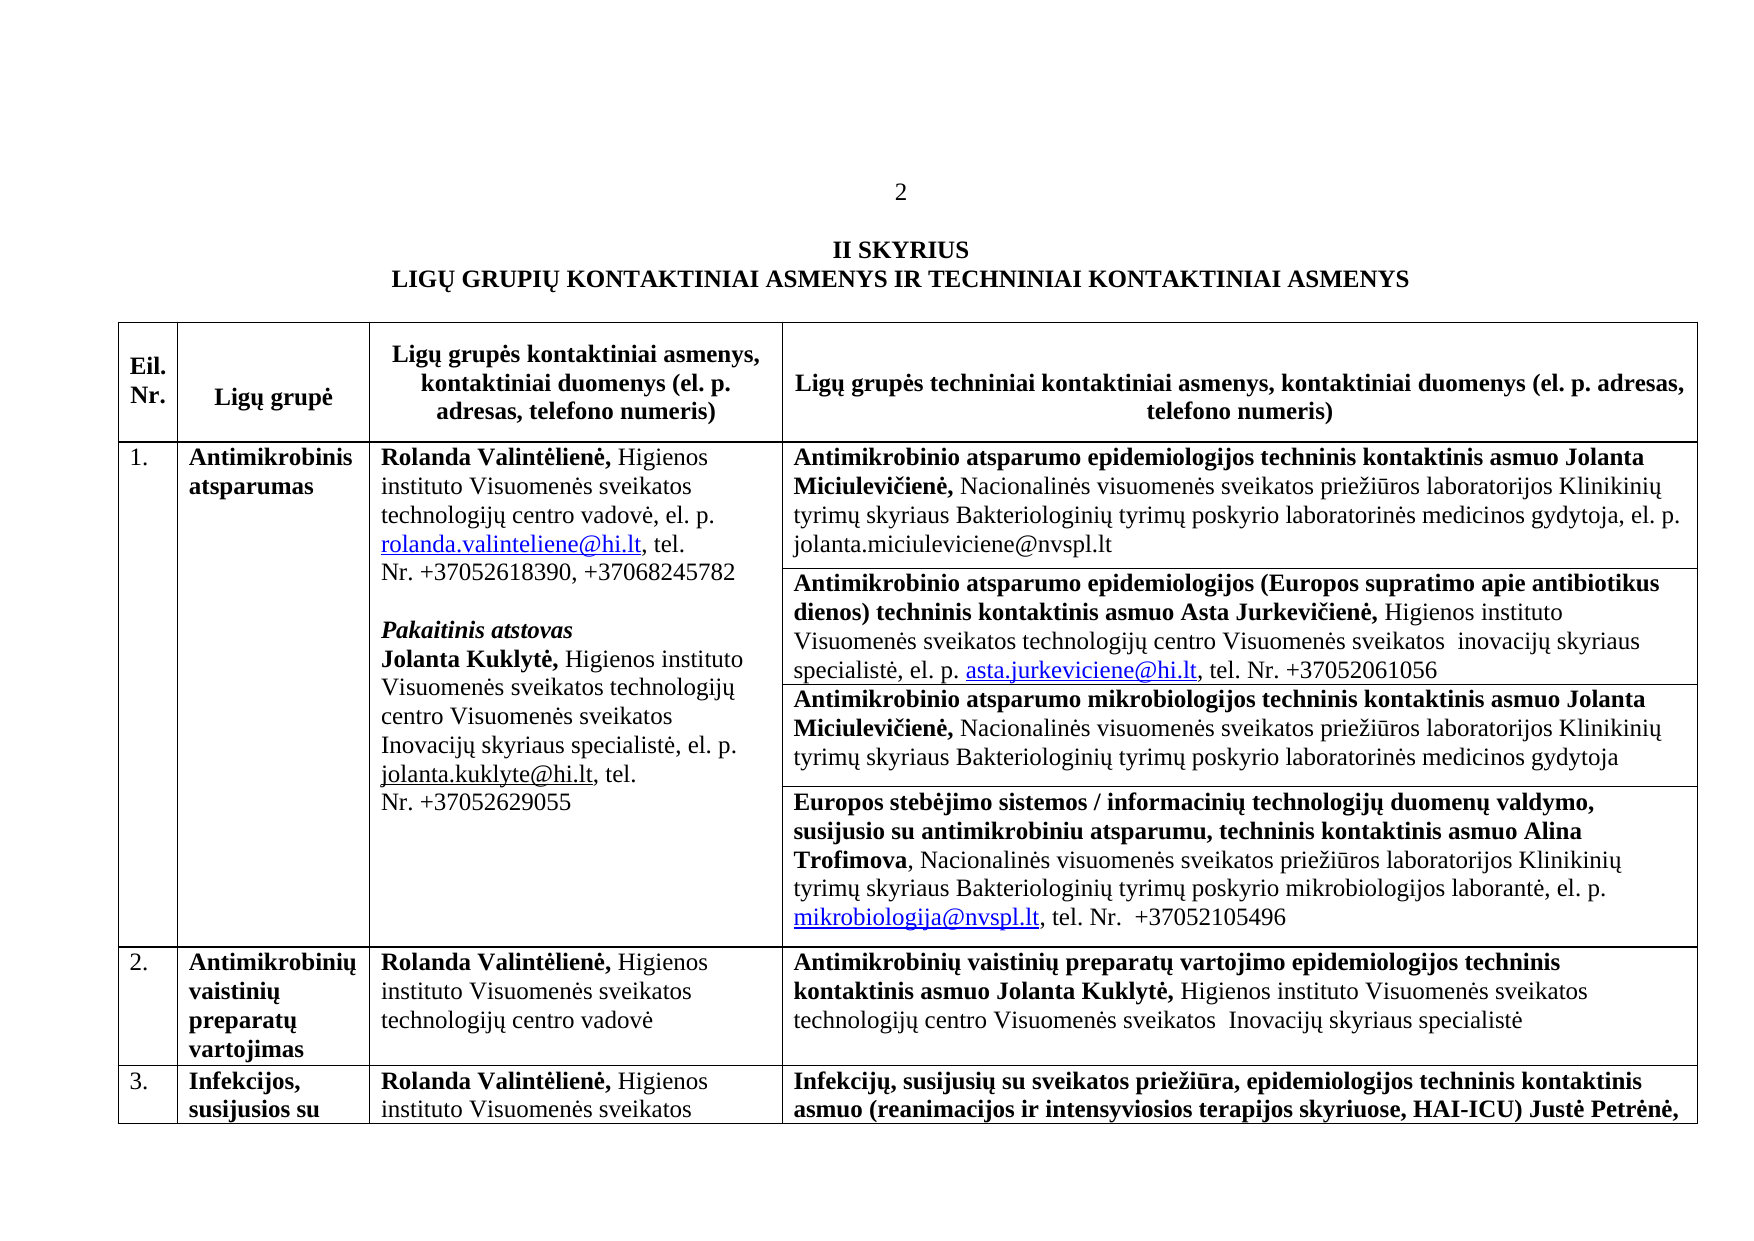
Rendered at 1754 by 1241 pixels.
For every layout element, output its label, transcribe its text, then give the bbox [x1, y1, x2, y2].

table_cell Rolanda Valintėlienė, Higienos instituto Visuomenės sveikatos technologijų centro vadovė, el. p. rolanda.valinteliene@hi.lt, tel. Nr. +37052618390, +37068245782 Pakaitinis atstovas Jolanta Kuklytė, Higienos instituto Visuomenės sveikatos technologijų centro Visuomenės sveikatos Inovacijų skyriaus specialistė, el. p. jolanta.kuklyte@hi.lt, tel. Nr. +37052629055 [370, 443, 782, 946]
table_cell Antimikrobinis atsparumas [178, 443, 369, 946]
table_cell 3. [119, 1066, 177, 1123]
table_cell Rolanda Valintėlienė, Higienos instituto Visuomenės sveikatos technologijų centro vadovė [370, 948, 782, 1065]
table_cell Europos stebėjimo sistemos / informacinių technologijų duomenų valdymo, susijusio su antimikrobiniu atsparumu, techninis kontaktinis asmuo Alina Trofimova, Nacionalinės visuomenės sveikatos priežiūros laboratorijos Klinikinių tyrimų skyriaus Bakteriologinių tyrimų poskyrio mikrobiologijos laborantė, el. p. mikrobiologija@nvspl.lt, tel. Nr. +37052105496 [783, 787, 1697, 946]
table_cell Antimikrobinio atsparumo epidemiologijos (Europos supratimo apie antibiotikus dienos) techninis kontaktinis asmuo Asta Jurkevičienė, Higienos instituto Visuomenės sveikatos technologijų centro Visuomenės sveikatos inovacijų skyriaus specialistė, el. p. asta.jurkeviciene@hi.lt, tel. Nr. +37052061056 [783, 569, 1697, 683]
table_cell Antimikrobinių vaistinių preparatų vartojimas [178, 948, 369, 1065]
table_cell Rolanda Valintėlienė, Higienos instituto Visuomenės sveikatos [370, 1066, 782, 1123]
table_header Ligų grupės techniniai kontaktiniai asmenys, kontaktiniai duomenys (el. p. adresas, telefono numeris) [783, 323, 1697, 441]
table_cell Infekcijos, susijusios su [178, 1066, 369, 1123]
text II SKYRIUS [118, 235, 1683, 264]
table_cell Antimikrobinio atsparumo mikrobiologijos techninis kontaktinis asmuo Jolanta Miciulevičienė, Nacionalinės visuomenės sveikatos priežiūros laboratorijos Klinikinių tyrimų skyriaus Bakteriologinių tyrimų poskyrio laboratorinės medicinos gydytoja [783, 685, 1697, 786]
table_header Ligų grupė [178, 323, 369, 441]
table_header Ligų grupės kontaktiniai asmenys, kontaktiniai duomenys (el. p. adresas, telefono numeris) [370, 323, 782, 441]
table_cell Antimikrobinio atsparumo epidemiologijos techninis kontaktinis asmuo Jolanta Miciulevičienė, Nacionalinės visuomenės sveikatos priežiūros laboratorijos Klinikinių tyrimų skyriaus Bakteriologinių tyrimų poskyrio laboratorinės medicinos gydytoja, el. p. jolanta.miciuleviciene@nvspl.lt [783, 443, 1697, 567]
table_cell 1. [119, 443, 177, 946]
text LIGŲ GRUPIŲ KONTAKTINIAI ASMENYS IR TECHNINIAI KONTAKTINIAI ASMENYS [118, 264, 1683, 293]
table_header Eil. Nr. [119, 323, 177, 441]
table_cell Antimikrobinių vaistinių preparatų vartojimo epidemiologijos techninis kontaktinis asmuo Jolanta Kuklytė, Higienos instituto Visuomenės sveikatos technologijų centro Visuomenės sveikatos Inovacijų skyriaus specialistė [783, 948, 1697, 1065]
table_cell 2. [119, 948, 177, 1065]
table_cell Infekcijų, susijusių su sveikatos priežiūra, epidemiologijos techninis kontaktinis asmuo (reanimacijos ir intensyviosios terapijos skyriuose, HAI-ICU) Justė Petrėnė, [783, 1066, 1697, 1123]
